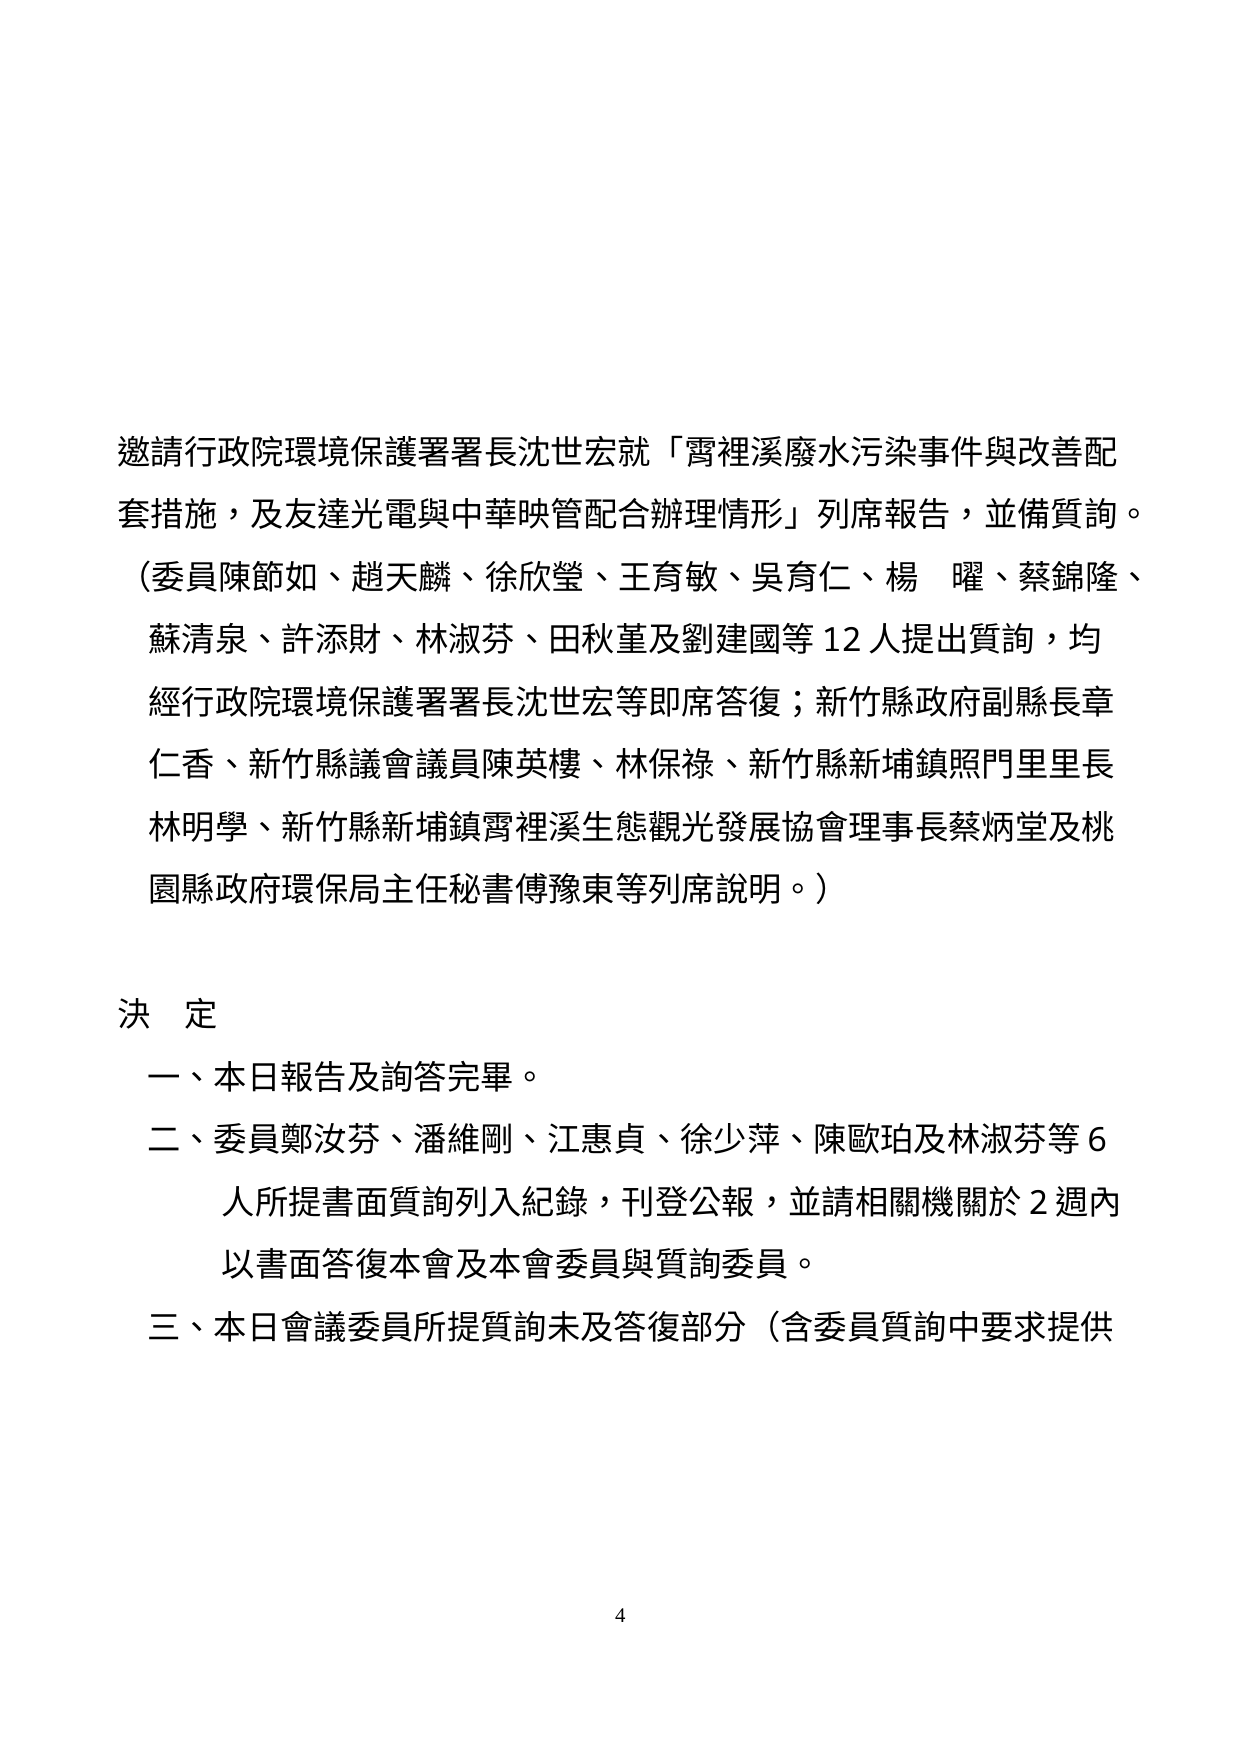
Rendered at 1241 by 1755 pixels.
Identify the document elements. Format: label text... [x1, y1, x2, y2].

text 邀請行政院環境保護署署長沈世宏就「霄裡溪廢水污染事件與改善配套措施，及友達光電與中華映管配合辦理情形」列席報告，並備質詢。 [117, 408, 1122, 533]
text 三、本日會議委員所提質詢未及答復部分（含委員質詢中要求提供 [147, 1283, 1122, 1346]
text 一、本日報告及詢答完畢。 [147, 1033, 1122, 1096]
text 決 定 [117, 971, 1122, 1033]
text 二、委員鄭汝芬、潘維剛、江惠貞、徐少萍、陳歐珀及林淑芬等6 人所提書面質詢列入紀錄，刊登公報，並請相關機關於2週內以書面答復本會及本會委員與質詢委員。 [147, 1096, 1122, 1283]
text （委員陳節如、趙天麟、徐欣瑩、王育敏、吳育仁、楊 曜、蔡錦隆、蘇清泉、許添財、林淑芬、田秋堇及劉建國等12人提出質詢，均經行政院環境保護署署長沈世宏等即席答復；新竹縣政府副縣長章仁香、新竹縣議會議員陳英樓、林保祿、新竹縣新埔鎮照門里里長林明學、新竹縣新埔鎮霄裡溪生態觀光發展協會理事長蔡炳堂及桃園縣政府環保局主任秘書傅豫東等列席說明。） [118, 533, 1122, 908]
